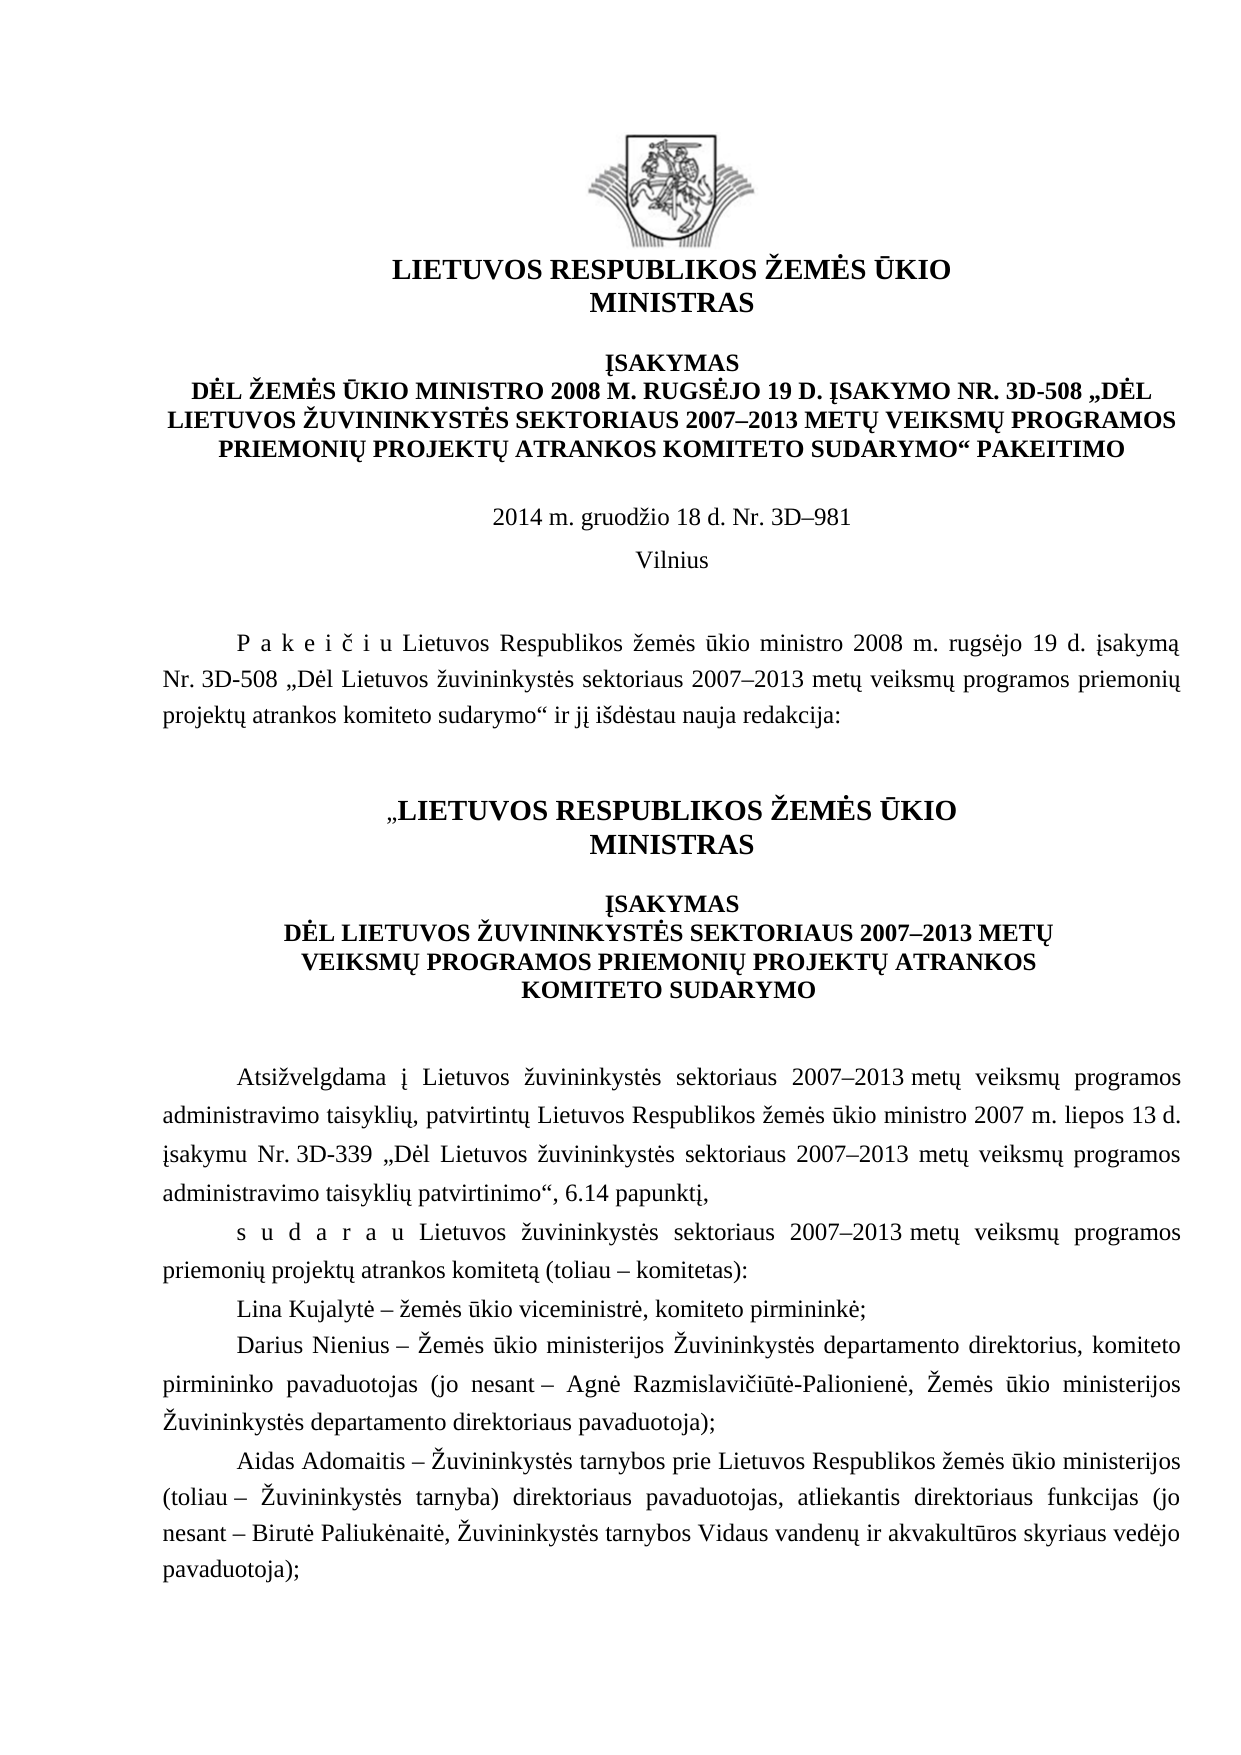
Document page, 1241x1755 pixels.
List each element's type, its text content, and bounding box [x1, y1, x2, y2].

text P a k e i č i u Lietuvos Respublikos žemės ūkio ministro 2008 m. rugsėjo 19 d. įsakymą Nr. 3D-508 „Dėl Lietuvos žuvininkystės sektoriaus 2007–2013 metų veiksmų programos priemonių projektų atrankos komiteto sudarymo“ ir jį išdėstau nauja redakcija: [162, 628, 1181, 728]
text 2014 m. gruodžio 18 d. Nr. 3D–981 [162, 502, 1181, 531]
text „LIETUVOS RESPUBLIKOS ŽEMĖS ŪKIO [162, 793, 1181, 827]
text DĖL ŽEMĖS ŪKIO MINISTRO 2008 M. RUGSĖJO 19 D. ĮSAKYMO NR. 3D-508 „DĖL LIETUVOS ŽUVININKYSTĖS SEKTORIAUS 2007–2013 METŲ VEIKSMŲ PROGRAMOS PRIEMONIŲ PROJEKTŲ ATRANKOS KOMITETO SUDARYMO“ PAKEITIMO [162, 376, 1181, 463]
text KOMITETO SUDARYMO [162, 975, 1181, 1004]
text VEIKSMŲ PROGRAMOS PRIEMONIŲ PROJEKTŲ ATRANKOS [162, 947, 1181, 975]
text Lina Kujalytė – žemės ūkio viceministrė, komiteto pirmininkė; [162, 1294, 1181, 1323]
text DĖL LIETUVOS ŽUVININKYSTĖS SEKTORIAUS 2007–2013 METŲ [162, 918, 1181, 947]
text MINISTRAS [162, 827, 1181, 860]
text Aidas Adomaitis – Žuvininkystės tarnybos prie Lietuvos Respublikos žemės ūkio ministerijos (toliau – Žuvininkystės tarnyba) direktoriaus pavaduotojas, atliekantis direktoriaus funkcijas (jo nesant – Birutė Paliukėnaitė, Žuvininkystės tarnybos Vidaus vandenų ir akvakultūros skyriaus vedėjo pavaduotoja); [162, 1446, 1181, 1583]
text MINISTRAS [162, 285, 1181, 319]
text ĮSAKYMAS [162, 348, 1181, 376]
text s u d a r a u Lietuvos žuvininkystės sektoriaus 2007–2013 metų veiksmų programos priemonių projektų atrankos komitetą (toliau – komitetas): [162, 1217, 1181, 1284]
text ĮSAKYMAS [162, 889, 1181, 918]
text Vilnius [162, 545, 1181, 574]
text Atsižvelgdama į Lietuvos žuvininkystės sektoriaus 2007–2013 metų veiksmų programos administravimo taisyklių, patvirtintų Lietuvos Respublikos žemės ūkio ministro 2007 m. liepos 13 d. įsakymu Nr. 3D-339 „Dėl Lietuvos žuvininkystės sektoriaus 2007–2013 metų veiksmų programos administravimo taisyklių patvirtinimo“, 6.14 papunktį, [162, 1062, 1181, 1207]
text LIETUVOS RESPUBLIKOS ŽEMĖS ŪKIO [162, 252, 1181, 285]
text Darius Nienius – Žemės ūkio ministerijos Žuvininkystės departamento direktorius, komiteto pirmininko pavaduotojas (jo nesant – Agnė Razmislavičiūtė-Palionienė, Žemės ūkio ministerijos Žuvininkystės departamento direktoriaus pavaduotoja); [162, 1330, 1181, 1436]
